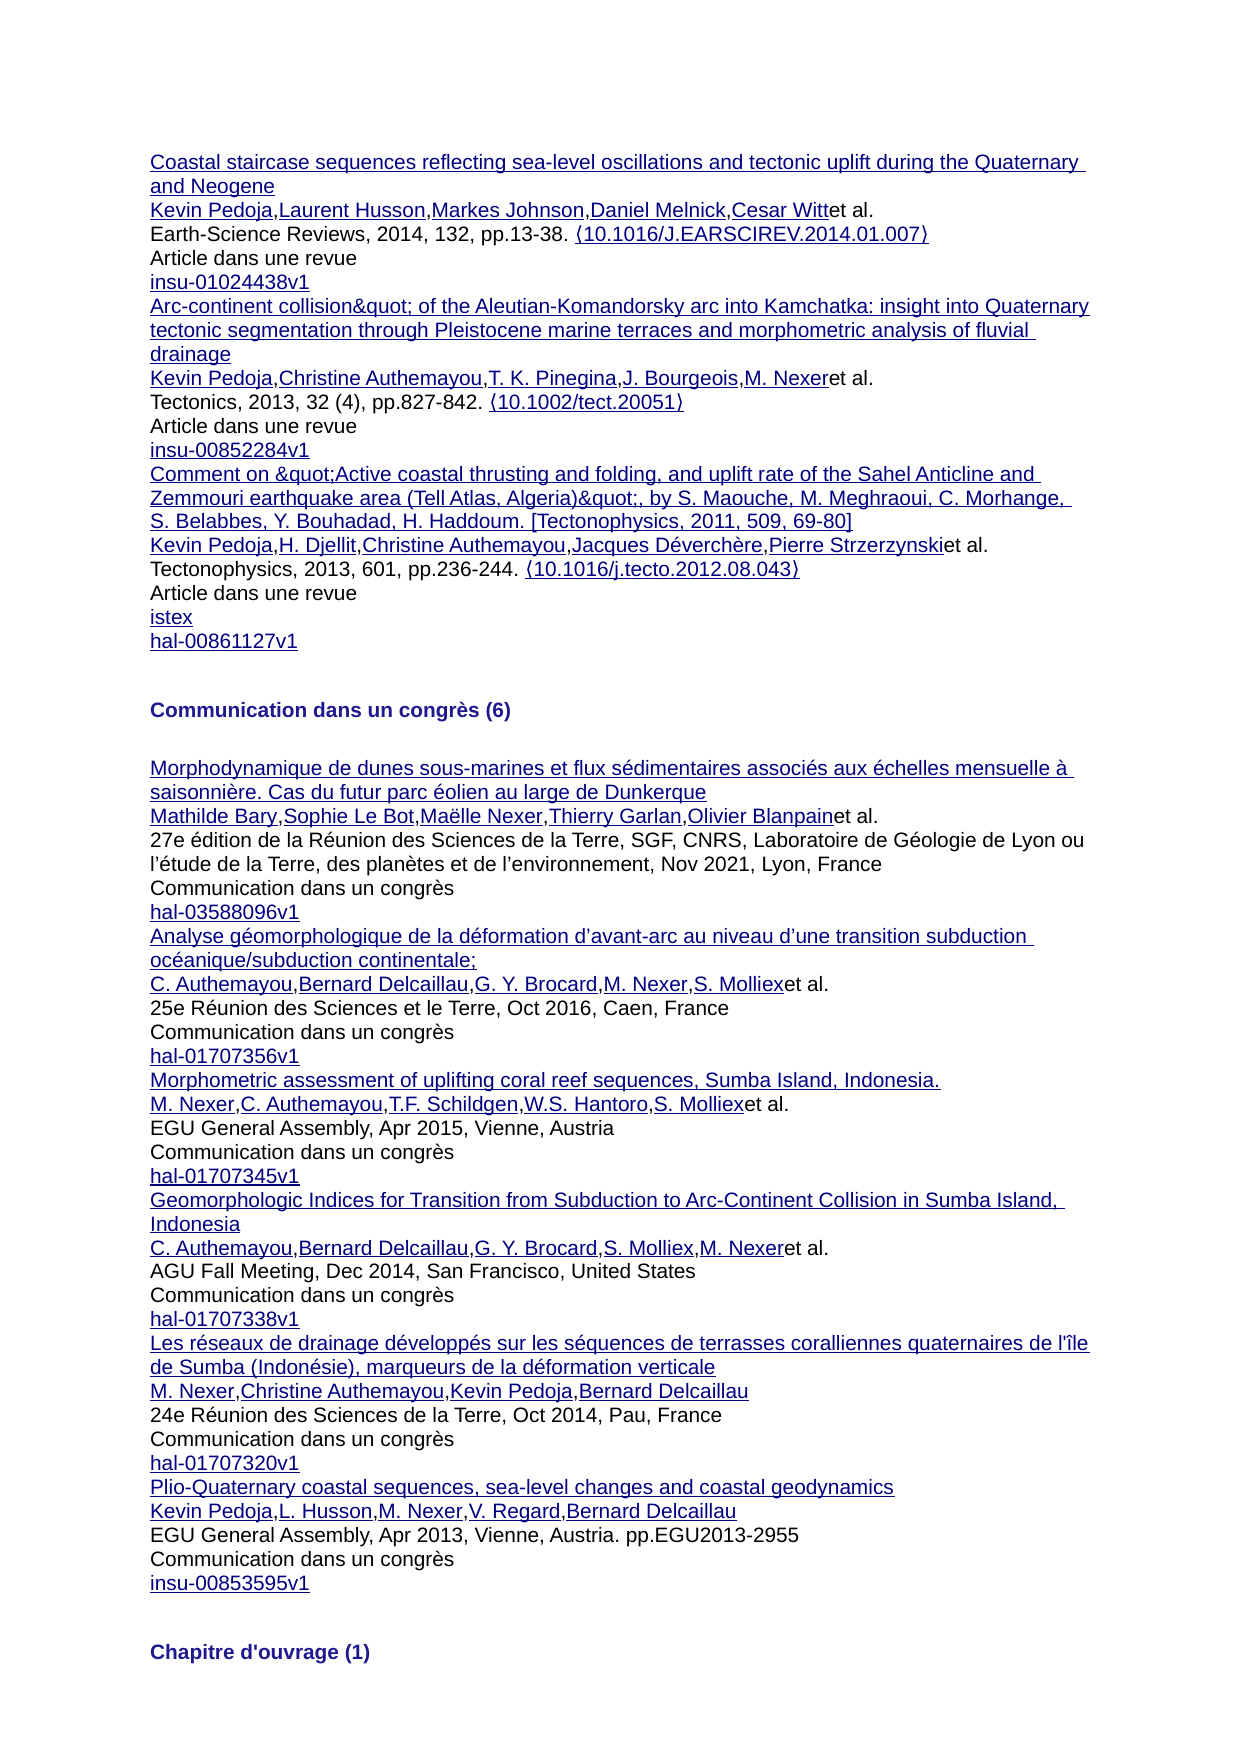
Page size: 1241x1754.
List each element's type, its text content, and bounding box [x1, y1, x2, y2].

table_cell Coastal staircase sequences reflecting sea-level oscillations and tectonic uplift during the Quaternary and Neogene Kevin Pedoja,Laurent Husson,Markes Johnson,Daniel Melnick,Cesar Wittet al. Earth-Science Reviews, 2014, 132, pp.13-38. ⟨10.1016/J.EARSCIREV.2014.01.007⟩ Article dans une revue insu-01024438v1 [150, 150, 1090, 294]
table_cell tectonic segmentation through Pleistocene marine terraces and morphometric analysis of fluvial drainage Kevin Pedoja,Christine Authemayou,T. K. Pinegina,J. Bourgeois,M. Nexeret al. Tectonics, 2013, 32 (4), pp.827-842. ⟨10.1002/tect.20051⟩ Article dans une revue insu-00852284v1 [150, 316, 1090, 461]
table_cell Comment on &quot;Active coastal thrusting and folding, and uplift rate of the Sahel Anticline and Zemmouri earthquake area (Tell Atlas, Algeria)&quot;, by S. Maouche, M. Meghraoui, C. Morhange, S. Belabbes, Y. Bouhadad, H. Haddoum. [Tectonophysics, 2011, 509, 69-80] Kevin Pedoja,H. Djellit,Christine Authemayou,Jacques Déverchère,Pierre Strzerzynskiet al. Tectonophysics, 2013, 601, pp.236-244. ⟨10.1016/j.tecto.2012.08.043⟩ Article dans une revue istex hal-00861127v1 [150, 461, 1090, 653]
table_cell Morphometric assessment of uplifting coral reef sequences, Sumba Island, Indonesia. M. Nexer,C. Authemayou,T.F. Schildgen,W.S. Hantoro,S. Molliexet al. EGU General Assembly, Apr 2015, Vienne, Austria Communication dans un congrès hal-01707345v1 [150, 1068, 1090, 1187]
table_cell Analyse géomorphologique de la déformation d’avant-arc au niveau d’une transition subduction océanique/subduction continentale; C. Authemayou,Bernard Delcaillau,G. Y. Brocard,M. Nexer,S. Molliexet al. 25e Réunion des Sciences et le Terre, Oct 2016, Caen, France Communication dans un congrès hal-01707356v1 [150, 924, 1090, 1068]
table_cell Plio-Quaternary coastal sequences, sea-level changes and coastal geodynamics Kevin Pedoja,L. Husson,M. Nexer,V. Regard,Bernard Delcaillau EGU General Assembly, Apr 2013, Vienne, Austria. pp.EGU2013-2955 Communication dans un congrès insu-00853595v1 [150, 1475, 1090, 1595]
table_cell Geomorphologic Indices for Transition from Subduction to Arc-Continent Collision in Sumba Island, Indonesia C. Authemayou,Bernard Delcaillau,G. Y. Brocard,S. Molliex,M. Nexeret al. AGU Fall Meeting, Dec 2014, San Francisco, United States Communication dans un congrès hal-01707338v1 [150, 1188, 1090, 1331]
subtitle Communication dans un congrès (6) [150, 698, 1090, 722]
table_header Morphodynamique de dunes sous-marines et flux sédimentaires associés aux échelles mensuelle à saisonnière. Cas du futur parc éolien au large de Dunkerque Mathilde Bary,Sophie Le Bot,Maëlle Nexer,Thierry Garlan,Olivier Blanpainet al. 27e édition de la Réunion des Sciences de la Terre, SGF, CNRS, Laboratoire de Géologie de Lyon ou l’étude de la Terre, des planètes et de l’environnement, Nov 2021, Lyon, France Communication dans un congrès hal-03588096v1 [150, 756, 1090, 924]
subtitle Chapitre d'ouvrage (1) [150, 1639, 1090, 1663]
table_cell Les réseaux de drainage développés sur les séquences de terrasses coralliennes quaternaires de l'île [150, 1331, 1090, 1352]
table_cell Arc-continent collision&quot; of the Aleutian-Komandorsky arc into Kamchatka: insight into Quaternary [150, 294, 1090, 315]
table_cell de Sumba (Indonésie), marqueurs de la déformation verticale M. Nexer,Christine Authemayou,Kevin Pedoja,Bernard Delcaillau 24e Réunion des Sciences de la Terre, Oct 2014, Pau, France Communication dans un congrès hal-01707320v1 [150, 1353, 1090, 1475]
